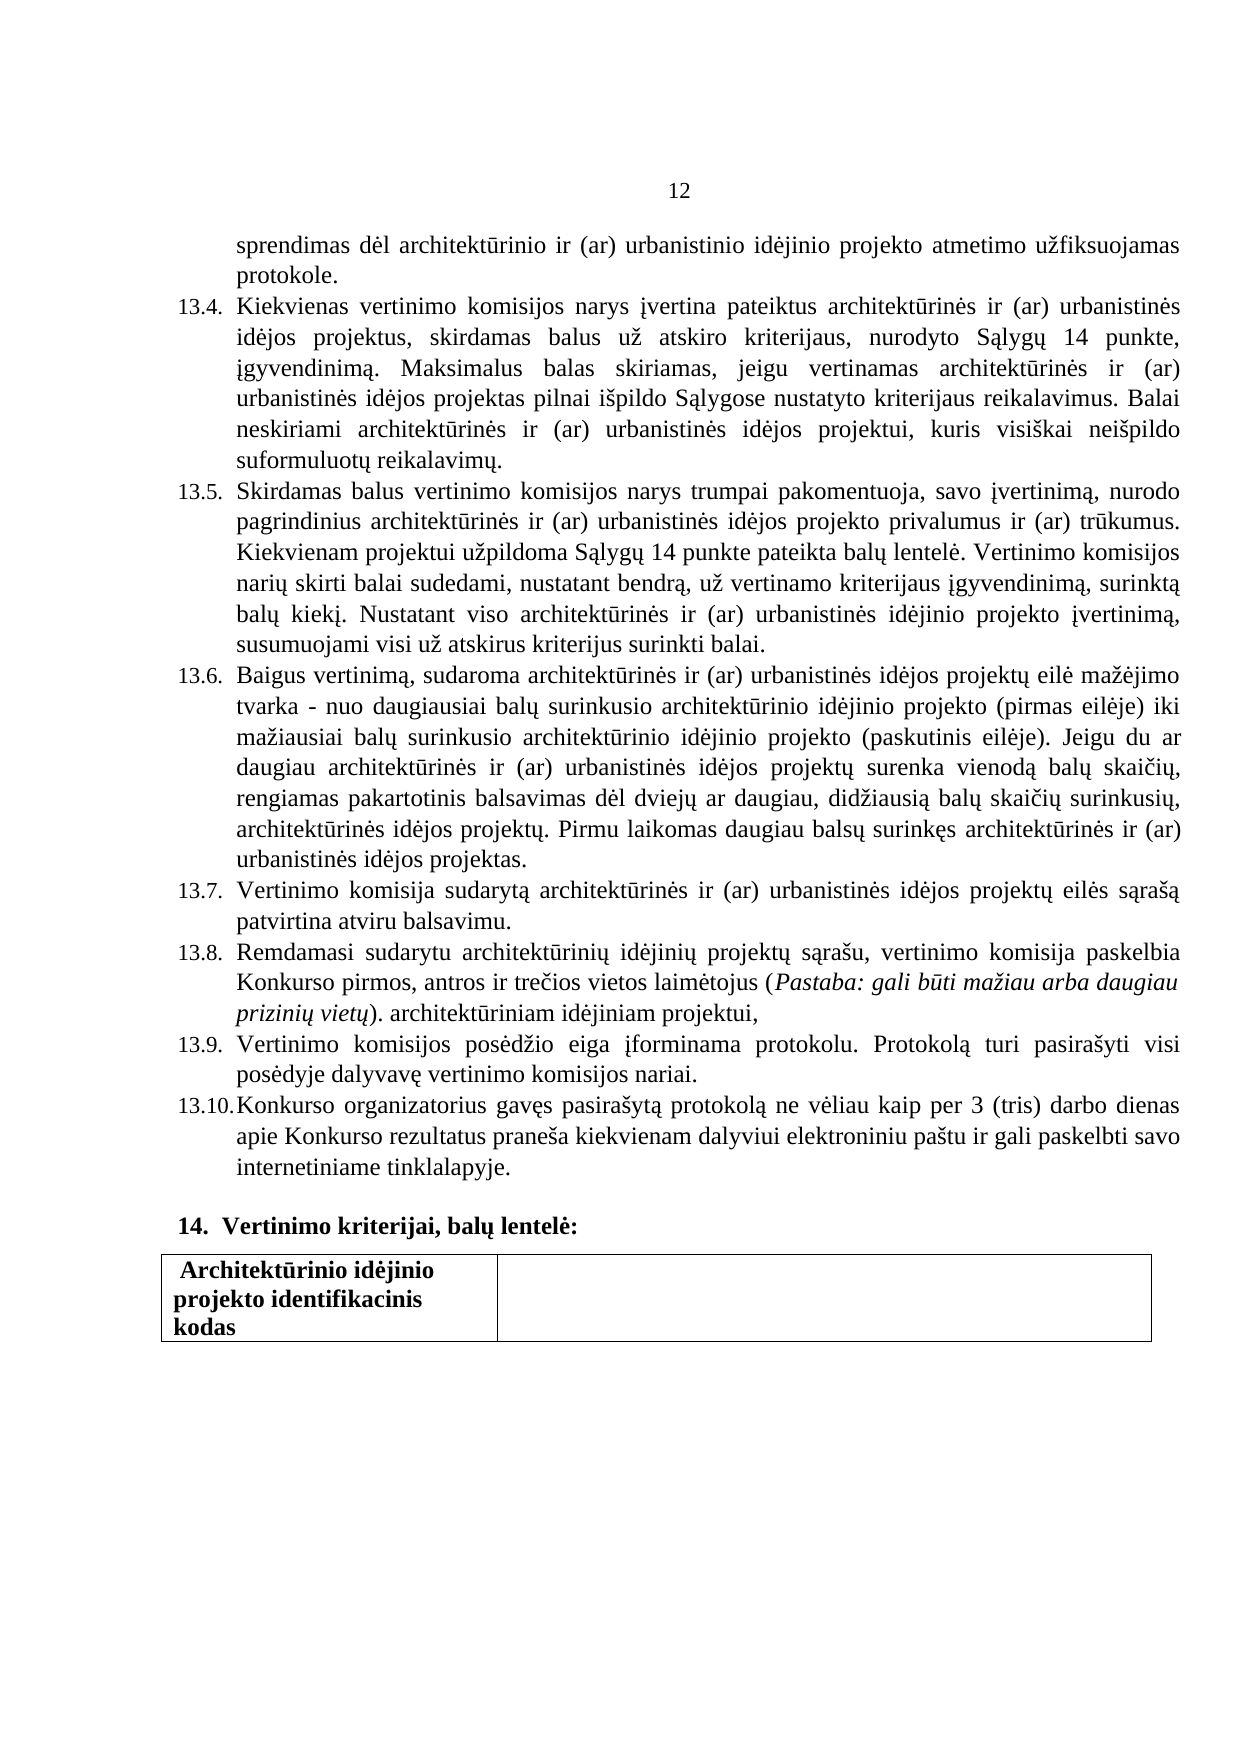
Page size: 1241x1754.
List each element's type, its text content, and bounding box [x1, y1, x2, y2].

text 13.10. Konkurso organizatorius gavęs pasirašytą protokolą ne vėliau kaip per 3 (tris) darbo dienas apie Konkurso rezultatus praneša kiekvienam dalyviui elektroniniu paštu ir gali paskelbti savo internetiniame tinklalapyje. [177, 1090, 1181, 1181]
text sprendimas dėl architektūrinio ir (ar) urbanistinio idėjinio projekto atmetimo užfiksuojamas protokole. [177, 230, 1181, 289]
subtitle 14. Vertinimo kriterijai, balų lentelė: [177, 1211, 1181, 1240]
text 13.5. Skirdamas balus vertinimo komisijos narys trumpai pakomentuoja, savo įvertinimą, nurodo pagrindinius architektūrinės ir (ar) urbanistinės idėjos projekto privalumus ir (ar) trūkumus. Kiekvienam projektui užpildoma Sąlygų 14 punkte pateikta balų lentelė. Vertinimo komisijos narių skirti balai sudedami, nustatant bendrą, už vertinamo kriterijaus įgyvendinimą, surinktą balų kiekį. Nustatant viso architektūrinės ir (ar) urbanistinės idėjinio projekto įvertinimą, susumuojami visi už atskirus kriterijus surinkti balai. [177, 476, 1181, 658]
text 13.8. Remdamasi sudarytu architektūrinių idėjinių projektų sąrašu, vertinimo komisija paskelbia Konkurso pirmos, antros ir trečios vietos laimėtojus (Pastaba: gali būti mažiau arba daugiau prizinių vietų). architektūriniam idėjiniam projektui, [177, 937, 1181, 1027]
text 13.7. Vertinimo komisija sudarytą architektūrinės ir (ar) urbanistinės idėjos projektų eilės sąrašą patvirtina atviru balsavimu. [177, 875, 1181, 935]
text 13.6. Baigus vertinimą, sudaroma architektūrinės ir (ar) urbanistinės idėjos projektų eilė mažėjimo tvarka - nuo daugiausiai balų surinkusio architektūrinio idėjinio projekto (pirmas eilėje) iki mažiausiai balų surinkusio architektūrinio idėjinio projekto (paskutinis eilėje). Jeigu du ar daugiau architektūrinės ir (ar) urbanistinės idėjos projektų surenka vienodą balų skaičių, rengiamas pakartotinis balsavimas dėl dviejų ar daugiau, didžiausią balų skaičių surinkusių, architektūrinės idėjos projektų. Pirmu laikomas daugiau balsų surinkęs architektūrinės ir (ar) urbanistinės idėjos projektas. [177, 660, 1181, 873]
text 13.4. Kiekvienas vertinimo komisijos narys įvertina pateiktus architektūrinės ir (ar) urbanistinės idėjos projektus, skirdamas balus už atskiro kriterijaus, nurodyto Sąlygų 14 punkte, įgyvendinimą. Maksimalus balas skiriamas, jeigu vertinamas architektūrinės ir (ar) urbanistinės idėjos projektas pilnai išpildo Sąlygose nustatyto kriterijaus reikalavimus. Balai neskiriami architektūrinės ir (ar) urbanistinės idėjos projektui, kuris visiškai neišpildo suformuluotų reikalavimų. [177, 291, 1181, 474]
text 13.9. Vertinimo komisijos posėdžio eiga įforminama protokolu. Protokolą turi pasirašyti visi posėdyje dalyvavę vertinimo komisijos nariai. [177, 1029, 1181, 1088]
table_header Architektūrinio idėjinio projekto identifikacinis kodas [162, 1255, 497, 1341]
table_header [498, 1255, 1151, 1341]
